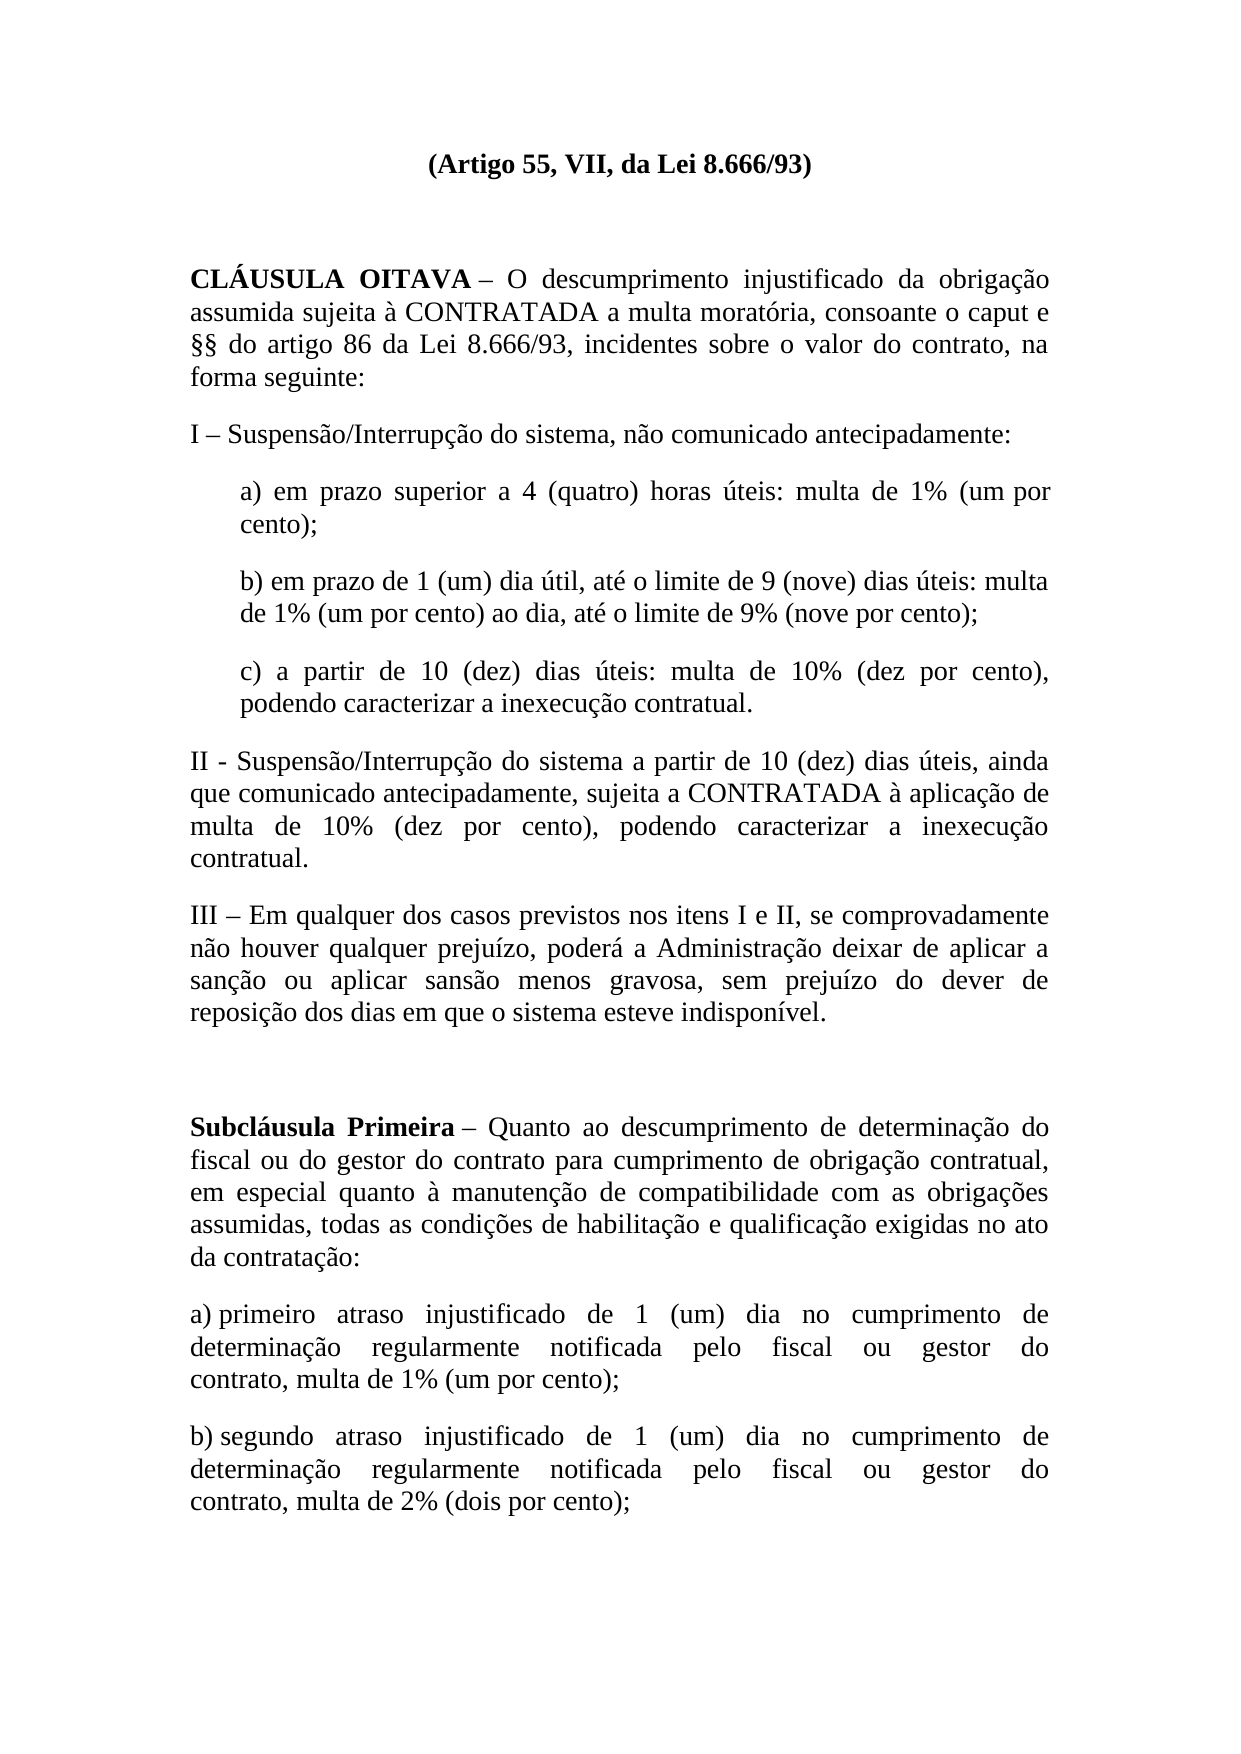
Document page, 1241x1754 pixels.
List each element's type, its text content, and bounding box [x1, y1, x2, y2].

text b) em prazo de 1 (um) dia útil, até o limite de 9 (nove) dias úteis: multa de 1% (um por cento) ao dia, até o limite de 9% (nove por cento); [240, 564, 1051, 629]
text (Artigo 55, VII, da Lei 8.666/93) [190, 148, 1051, 180]
text c) a partir de 10 (dez) dias úteis: multa de 10% (dez por cento), podendo caracterizar a inexecução contratual. [240, 654, 1051, 719]
text Subcláusula Primeira – Quanto ao descumprimento de determinação do fiscal ou do gestor do contrato para cumprimento de obrigação contratual, em especial quanto à manutenção de compatibilidade com as obrigações assumidas, todas as condições de habilitação e qualificação exigidas no ato da contratação: [190, 1110, 1051, 1272]
text I – Suspensão/Interrupção do sistema, não comunicado antecipadamente: [190, 417, 1051, 449]
text a) primeiro atraso injustificado de 1 (um) dia no cumprimento de determinação regularmente notificada pelo fiscal ou gestor do contrato, multa de 1% (um por cento); [190, 1297, 1051, 1394]
text b) segundo atraso injustificado de 1 (um) dia no cumprimento de determinação regularmente notificada pelo fiscal ou gestor do contrato, multa de 2% (dois por cento); [190, 1419, 1051, 1517]
text a) em prazo superior a 4 (quatro) horas úteis: multa de 1% (um por cento); [240, 474, 1051, 539]
text II - Suspensão/Interrupção do sistema a partir de 10 (dez) dias úteis, ainda que comunicado antecipadamente, sujeita a CONTRATADA à aplicação de multa de 10% (dez por cento), podendo caracterizar a inexecução contratual. [190, 744, 1051, 873]
text III – Em qualquer dos casos previstos nos itens I e II, se comprovadamente não houver qualquer prejuízo, poderá a Administração deixar de aplicar a sanção ou aplicar sansão menos gravosa, sem prejuízo do dever de reposição dos dias em que o sistema esteve indisponível. [190, 898, 1051, 1028]
text CLÁUSULA OITAVA – O descumprimento injustificado da obrigação assumida sujeita à CONTRATADA a multa moratória, consoante o caput e §§ do artigo 86 da Lei 8.666/93, incidentes sobre o valor do contrato, na forma seguinte: [190, 262, 1051, 392]
